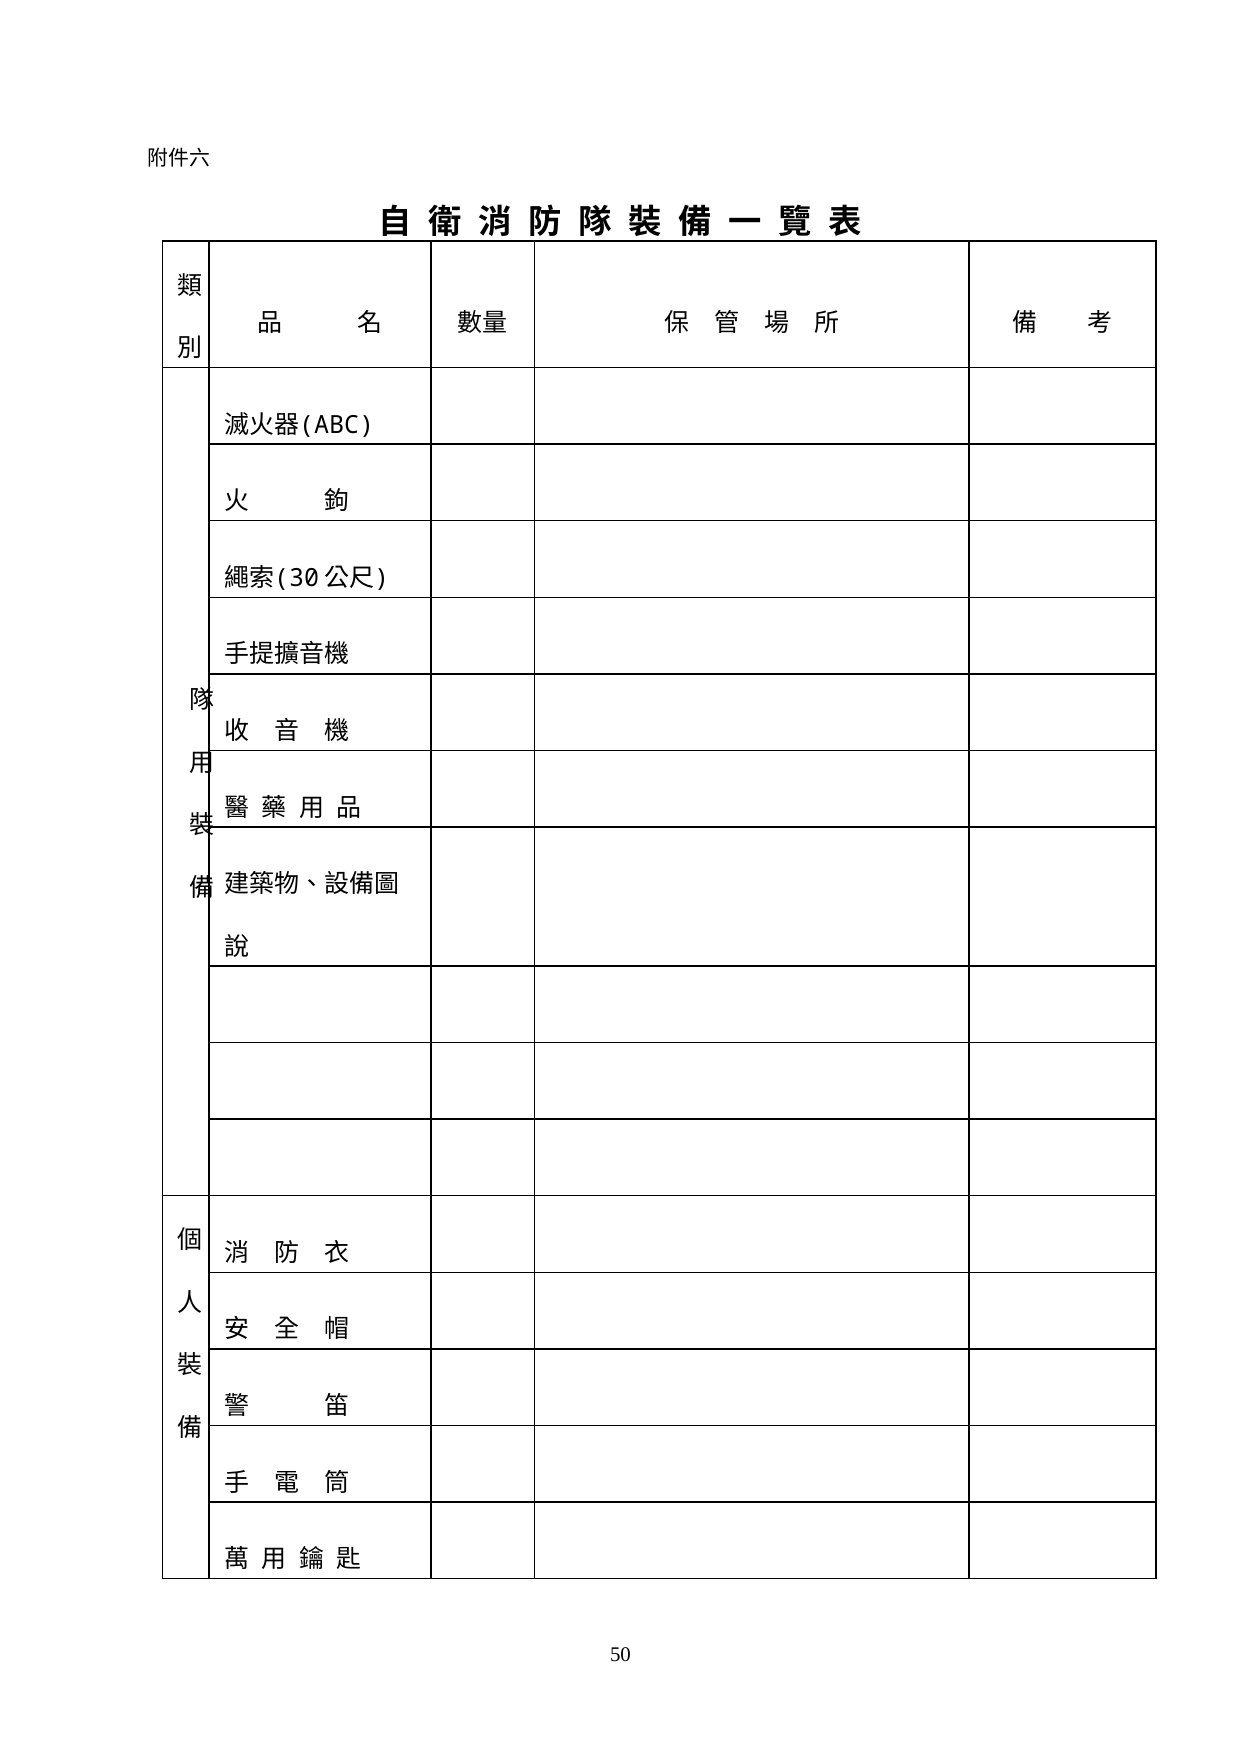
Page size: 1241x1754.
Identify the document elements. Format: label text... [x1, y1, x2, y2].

table_header 類別 [163, 242, 208, 367]
table_cell [432, 1503, 534, 1578]
table_cell [535, 1043, 968, 1118]
table_cell [535, 751, 968, 826]
table_cell [970, 1273, 1155, 1348]
table_header 備 考 [970, 242, 1155, 367]
table_cell 手提擴音機 [210, 598, 430, 673]
table_cell [970, 598, 1155, 673]
table_header 保 管 場 所 [535, 242, 968, 367]
text 附件六 [148, 115, 1092, 178]
table_cell [970, 1426, 1155, 1501]
table_cell 安 全 帽 [210, 1273, 430, 1348]
table_cell [970, 1043, 1155, 1118]
table_cell [432, 967, 534, 1042]
table_cell 繩索(30公尺) [210, 521, 430, 596]
table_cell [970, 1120, 1155, 1195]
table_cell 建築物、設備圖說 [210, 828, 430, 965]
table_cell [210, 1120, 430, 1195]
table_cell [535, 1273, 968, 1348]
table_cell [210, 1043, 430, 1118]
table_header 品 名 [210, 242, 430, 367]
table_cell 火 鉤 [210, 445, 430, 520]
table_cell [970, 751, 1155, 826]
table_cell [970, 368, 1155, 443]
table_cell [535, 1350, 968, 1424]
table_cell [970, 828, 1155, 965]
table_cell [535, 675, 968, 749]
table_cell [970, 1350, 1155, 1424]
table_cell 個人裝備 [163, 1196, 208, 1578]
table_cell [535, 967, 968, 1042]
table_cell [432, 828, 534, 965]
table_cell 收 音 機 [210, 675, 430, 749]
table_cell 萬 用 鑰 匙 [210, 1503, 430, 1578]
table_cell 手 電 筒 [210, 1426, 430, 1501]
table_cell [432, 521, 534, 596]
table_cell [970, 445, 1155, 520]
table_cell [535, 368, 968, 443]
table_cell [432, 1043, 534, 1118]
text 自 衛 消 防 隊 裝 備 一 覽 表 [148, 178, 1092, 240]
table_cell 滅火器(ABC) [210, 368, 430, 443]
table_cell [970, 675, 1155, 749]
table_cell [210, 967, 430, 1042]
table_cell [432, 1120, 534, 1195]
table_cell [970, 1196, 1155, 1271]
table_cell 醫 藥 用 品 [210, 751, 430, 826]
table_cell 警 笛 [210, 1350, 430, 1424]
table_cell [432, 1196, 534, 1271]
table_cell 隊用裝備 [163, 368, 208, 1195]
table_cell [535, 1120, 968, 1195]
table_cell [535, 598, 968, 673]
table_cell [432, 751, 534, 826]
table_cell [432, 1426, 534, 1501]
table_header 數量 [432, 242, 534, 367]
table_cell [970, 967, 1155, 1042]
table_cell [535, 1426, 968, 1501]
table_cell [535, 1196, 968, 1271]
table_cell [432, 368, 534, 443]
table_cell [432, 445, 534, 520]
table_cell [535, 521, 968, 596]
table_cell [970, 1503, 1155, 1578]
table_cell [970, 521, 1155, 596]
table_cell [535, 1503, 968, 1578]
table_cell [432, 598, 534, 673]
table_cell 消 防 衣 [210, 1196, 430, 1271]
table_cell [432, 675, 534, 749]
table_cell [432, 1273, 534, 1348]
table_cell [535, 445, 968, 520]
table_cell [535, 828, 968, 965]
table_cell [432, 1350, 534, 1424]
